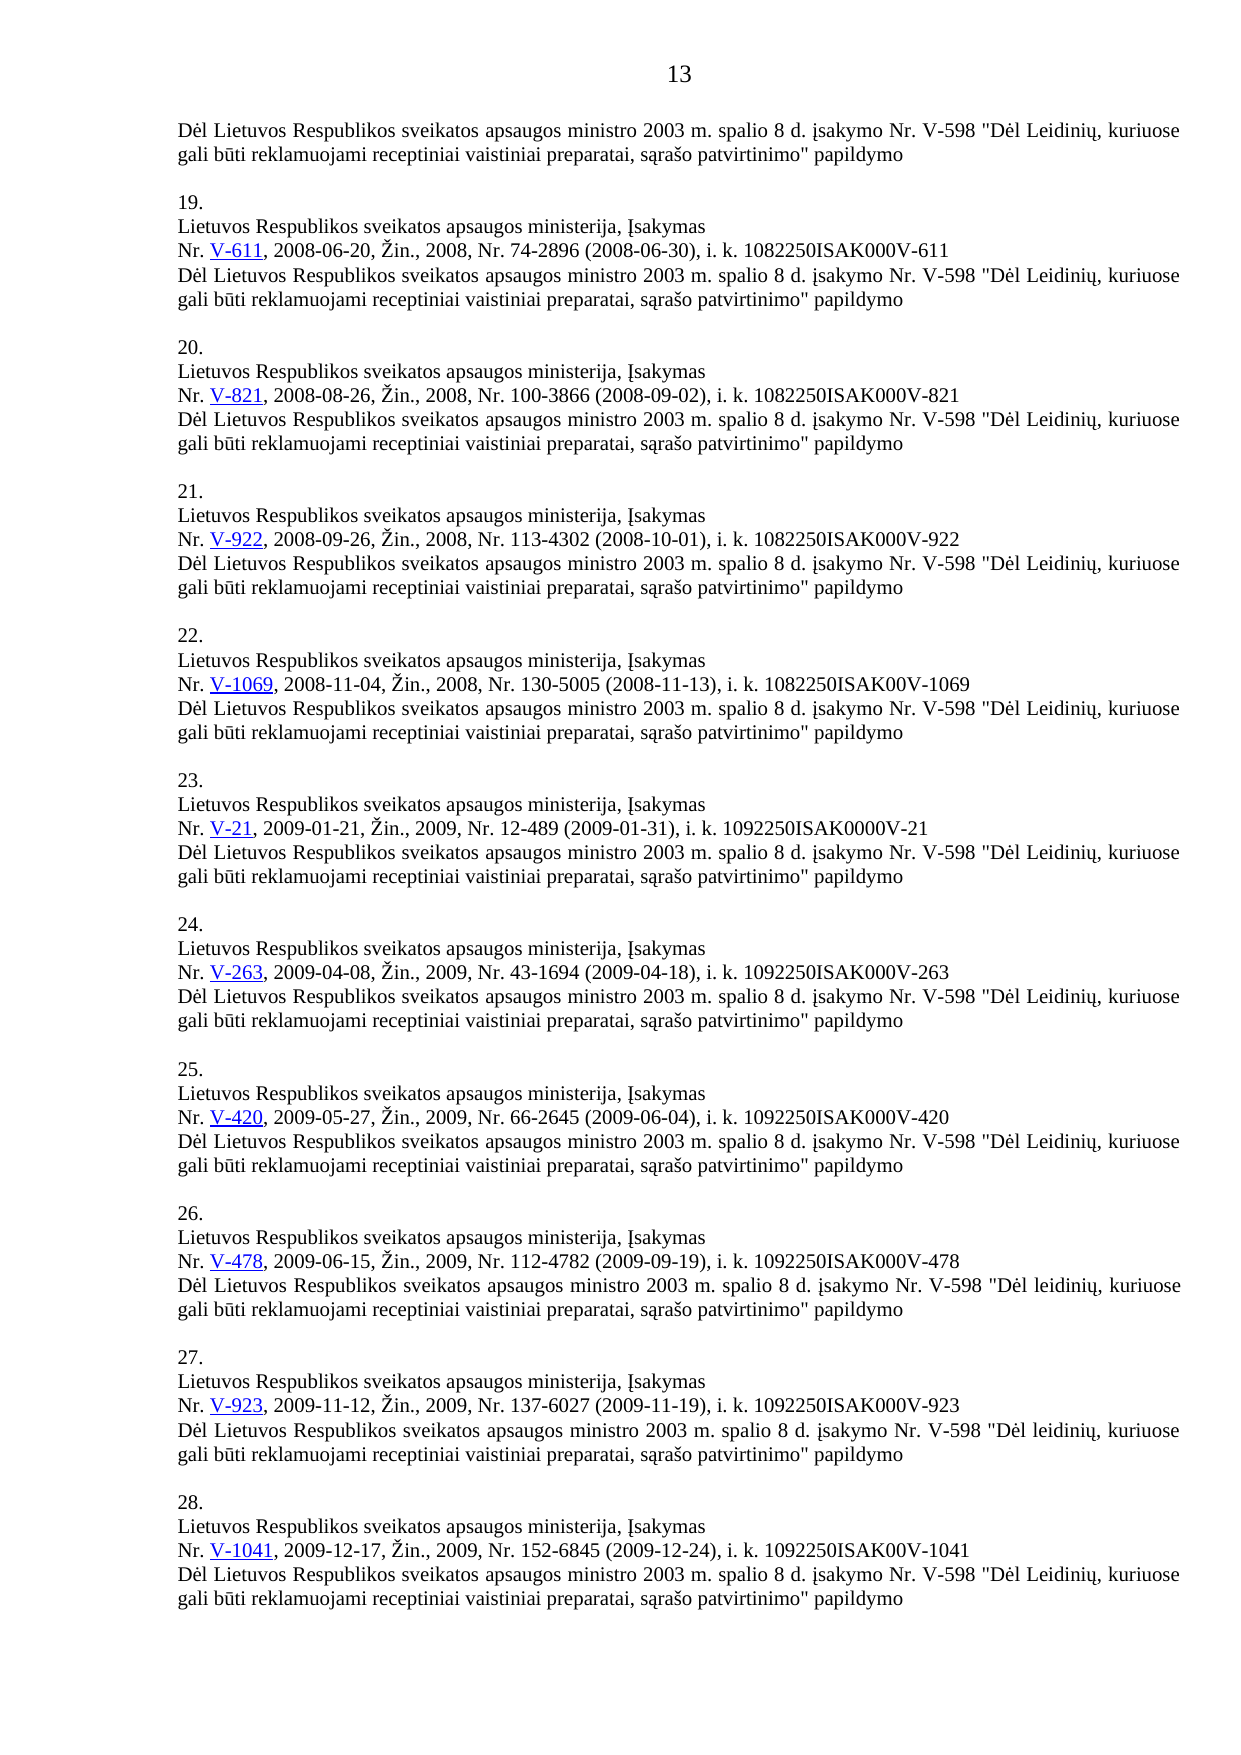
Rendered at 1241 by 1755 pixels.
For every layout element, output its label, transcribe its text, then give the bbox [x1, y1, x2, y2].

text Dėl Lietuvos Respublikos sveikatos apsaugos ministro 2003 m. spalio 8 d. įsakymo Nr. V-598 "Dėl leidinių, kuriuose gali būti reklamuojami receptiniai vaistiniai preparatai, sąrašo patvirtinimo" papildymo [177, 1417, 1181, 1466]
text Dėl Lietuvos Respublikos sveikatos apsaugos ministro 2003 m. spalio 8 d. įsakymo Nr. V-598 "Dėl leidinių, kuriuose gali būti reklamuojami receptiniai vaistiniai preparatai, sąrašo patvirtinimo" papildymo [177, 1273, 1181, 1321]
text Dėl Lietuvos Respublikos sveikatos apsaugos ministro 2003 m. spalio 8 d. įsakymo Nr. V-598 "Dėl Leidinių, kuriuose gali būti reklamuojami receptiniai vaistiniai preparatai, sąrašo patvirtinimo" papildymo [177, 696, 1181, 744]
text Nr. V-1069, 2008-11-04, Žin., 2008, Nr. 130-5005 (2008-11-13), i. k. 1082250ISAK00V-1069 [177, 672, 1181, 696]
text Dėl Lietuvos Respublikos sveikatos apsaugos ministro 2003 m. spalio 8 d. įsakymo Nr. V-598 "Dėl Leidinių, kuriuose gali būti reklamuojami receptiniai vaistiniai preparatai, sąrašo patvirtinimo" papildymo [177, 262, 1181, 311]
text Nr. V-1041, 2009-12-17, Žin., 2009, Nr. 152-6845 (2009-12-24), i. k. 1092250ISAK00V-1041 [177, 1538, 1181, 1562]
text 27. [177, 1345, 1181, 1369]
text 28. [177, 1490, 1181, 1514]
text Lietuvos Respublikos sveikatos apsaugos ministerija, Įsakymas [177, 1514, 1181, 1538]
text 20. [177, 335, 1181, 359]
text Dėl Lietuvos Respublikos sveikatos apsaugos ministro 2003 m. spalio 8 d. įsakymo Nr. V-598 "Dėl Leidinių, kuriuose gali būti reklamuojami receptiniai vaistiniai preparatai, sąrašo patvirtinimo" papildymo [177, 984, 1181, 1032]
text Nr. V-478, 2009-06-15, Žin., 2009, Nr. 112-4782 (2009-09-19), i. k. 1092250ISAK000V-478 [177, 1249, 1181, 1273]
text Dėl Lietuvos Respublikos sveikatos apsaugos ministro 2003 m. spalio 8 d. įsakymo Nr. V-598 "Dėl Leidinių, kuriuose gali būti reklamuojami receptiniai vaistiniai preparatai, sąrašo patvirtinimo" papildymo [177, 840, 1181, 888]
text Lietuvos Respublikos sveikatos apsaugos ministerija, Įsakymas [177, 936, 1181, 960]
text 26. [177, 1201, 1181, 1225]
text 19. [177, 190, 1181, 214]
text Lietuvos Respublikos sveikatos apsaugos ministerija, Įsakymas [177, 359, 1181, 383]
text Lietuvos Respublikos sveikatos apsaugos ministerija, Įsakymas [177, 1225, 1181, 1249]
text Lietuvos Respublikos sveikatos apsaugos ministerija, Įsakymas [177, 1081, 1181, 1105]
text Dėl Lietuvos Respublikos sveikatos apsaugos ministro 2003 m. spalio 8 d. įsakymo Nr. V-598 "Dėl Leidinių, kuriuose gali būti reklamuojami receptiniai vaistiniai preparatai, sąrašo patvirtinimo" papildymo [177, 1129, 1181, 1177]
text Nr. V-923, 2009-11-12, Žin., 2009, Nr. 137-6027 (2009-11-19), i. k. 1092250ISAK000V-923 [177, 1393, 1181, 1417]
text 23. [177, 768, 1181, 792]
text Nr. V-263, 2009-04-08, Žin., 2009, Nr. 43-1694 (2009-04-18), i. k. 1092250ISAK000V-263 [177, 960, 1181, 984]
text 25. [177, 1057, 1181, 1081]
text Lietuvos Respublikos sveikatos apsaugos ministerija, Įsakymas [177, 792, 1181, 816]
text 22. [177, 623, 1181, 647]
text Nr. V-21, 2009-01-21, Žin., 2009, Nr. 12-489 (2009-01-31), i. k. 1092250ISAK0000V-21 [177, 816, 1181, 840]
text Dėl Lietuvos Respublikos sveikatos apsaugos ministro 2003 m. spalio 8 d. įsakymo Nr. V-598 "Dėl Leidinių, kuriuose gali būti reklamuojami receptiniai vaistiniai preparatai, sąrašo patvirtinimo" papildymo [177, 407, 1181, 455]
text Lietuvos Respublikos sveikatos apsaugos ministerija, Įsakymas [177, 214, 1181, 238]
text Dėl Lietuvos Respublikos sveikatos apsaugos ministro 2003 m. spalio 8 d. įsakymo Nr. V-598 "Dėl Leidinių, kuriuose gali būti reklamuojami receptiniai vaistiniai preparatai, sąrašo patvirtinimo" papildymo [177, 1562, 1181, 1610]
text Nr. V-821, 2008-08-26, Žin., 2008, Nr. 100-3866 (2008-09-02), i. k. 1082250ISAK000V-821 [177, 383, 1181, 407]
text 21. [177, 479, 1181, 503]
text Lietuvos Respublikos sveikatos apsaugos ministerija, Įsakymas [177, 1369, 1181, 1393]
text Lietuvos Respublikos sveikatos apsaugos ministerija, Įsakymas [177, 647, 1181, 672]
text Dėl Lietuvos Respublikos sveikatos apsaugos ministro 2003 m. spalio 8 d. įsakymo Nr. V-598 "Dėl Leidinių, kuriuose gali būti reklamuojami receptiniai vaistiniai preparatai, sąrašo patvirtinimo" papildymo [177, 118, 1181, 166]
text 24. [177, 912, 1181, 936]
text Nr. V-420, 2009-05-27, Žin., 2009, Nr. 66-2645 (2009-06-04), i. k. 1092250ISAK000V-420 [177, 1105, 1181, 1129]
text Lietuvos Respublikos sveikatos apsaugos ministerija, Įsakymas [177, 503, 1181, 527]
text Dėl Lietuvos Respublikos sveikatos apsaugos ministro 2003 m. spalio 8 d. įsakymo Nr. V-598 "Dėl Leidinių, kuriuose gali būti reklamuojami receptiniai vaistiniai preparatai, sąrašo patvirtinimo" papildymo [177, 551, 1181, 599]
text Nr. V-611, 2008-06-20, Žin., 2008, Nr. 74-2896 (2008-06-30), i. k. 1082250ISAK000V-611 [177, 238, 1181, 262]
text Nr. V-922, 2008-09-26, Žin., 2008, Nr. 113-4302 (2008-10-01), i. k. 1082250ISAK000V-922 [177, 527, 1181, 551]
